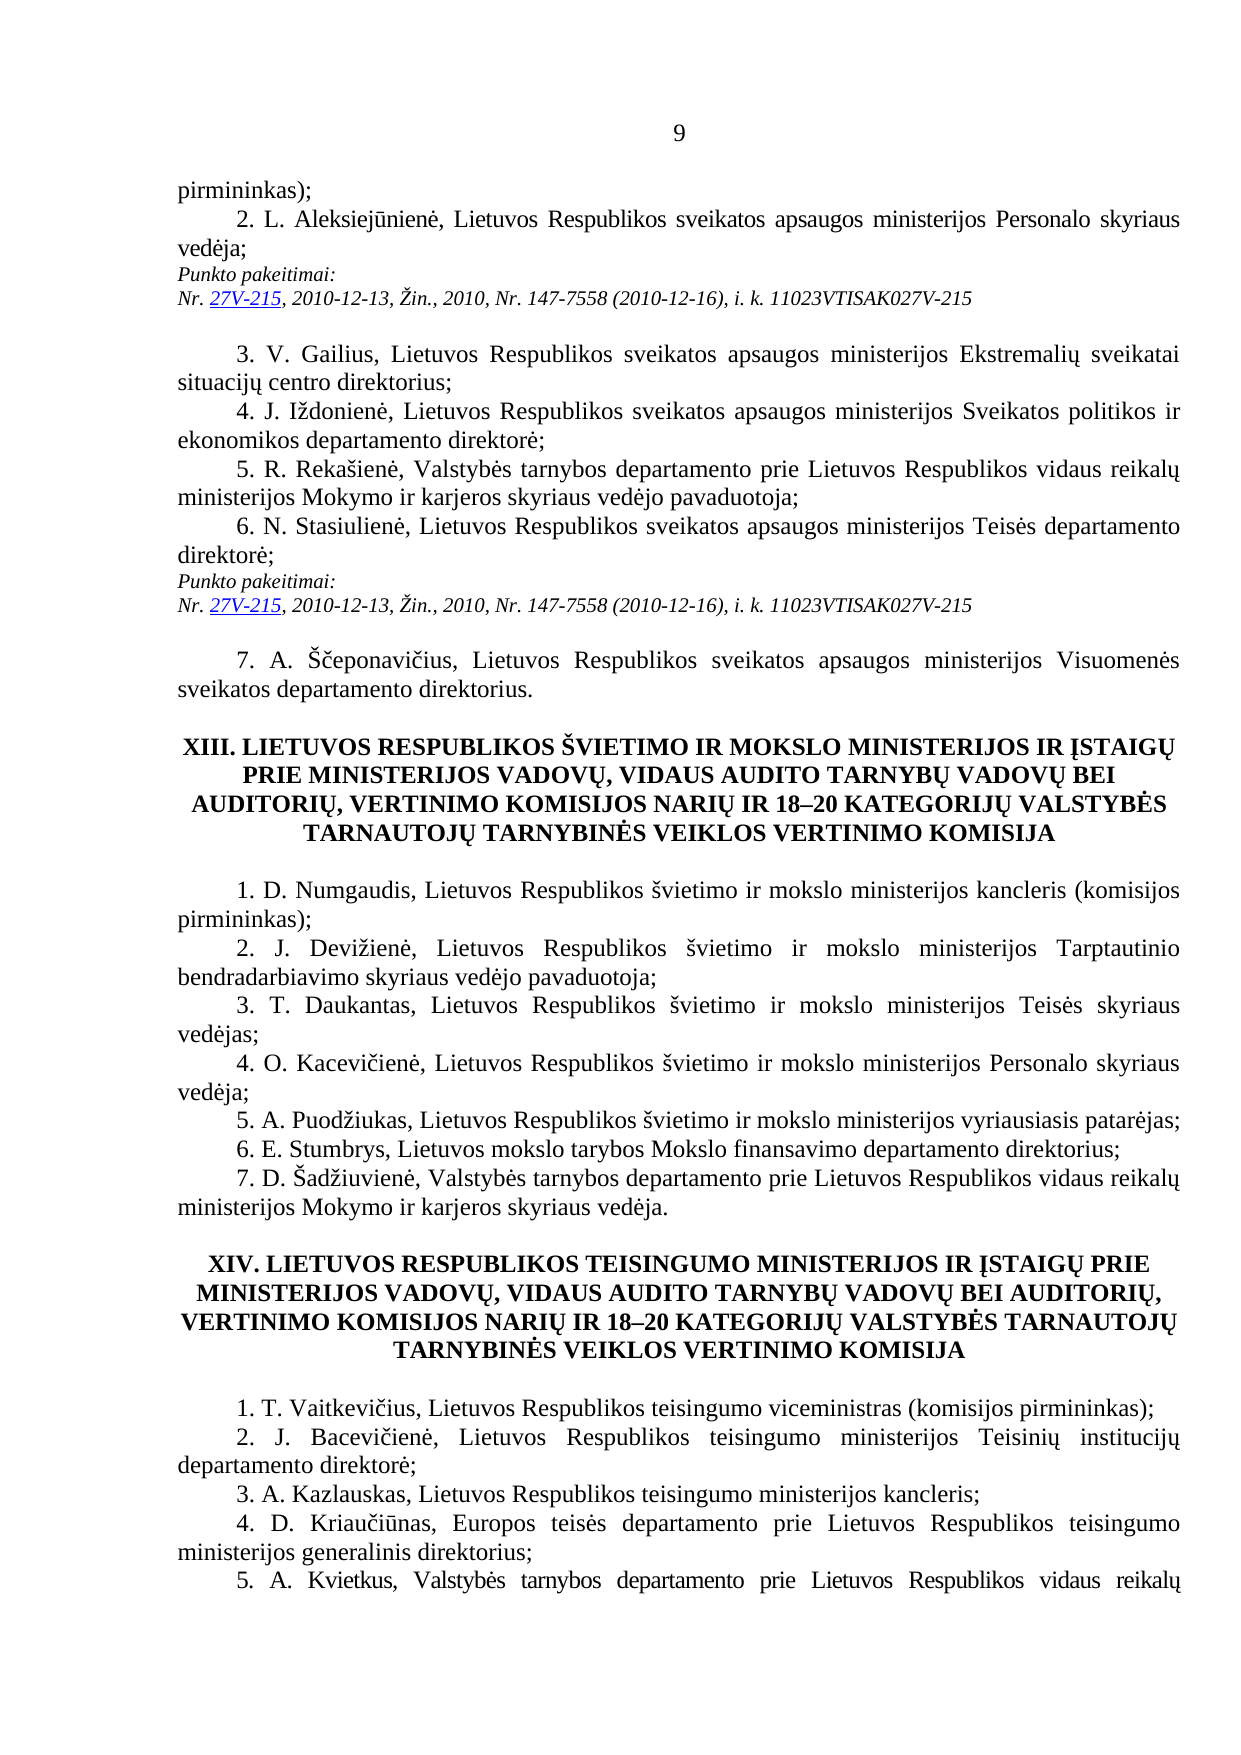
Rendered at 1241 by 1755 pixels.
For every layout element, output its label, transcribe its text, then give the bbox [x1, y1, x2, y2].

text 2. J. Devižienė, Lietuvos Respublikos švietimo ir mokslo ministerijos Tarptautinio bendradarbiavimo skyriaus vedėjo pavaduotoja; [177, 933, 1181, 991]
text 6. E. Stumbrys, Lietuvos mokslo tarybos Mokslo finansavimo departamento direktorius; [177, 1134, 1181, 1163]
text 3. A. Kazlauskas, Lietuvos Respublikos teisingumo ministerijos kancleris; [177, 1479, 1181, 1508]
text 4. D. Kriaučiūnas, Europos teisės departamento prie Lietuvos Respublikos teisingumo ministerijos generalinis direktorius; [177, 1508, 1181, 1566]
text Nr. 27V-215, 2010-12-13, Žin., 2010, Nr. 147-7558 (2010-12-16), i. k. 11023VTISAK027V-215 [177, 286, 1181, 310]
text 4. J. Iždonienė, Lietuvos Respublikos sveikatos apsaugos ministerijos Sveikatos politikos ir ekonomikos departamento direktorė; [177, 396, 1181, 454]
text 3. T. Daukantas, Lietuvos Respublikos švietimo ir mokslo ministerijos Teisės skyriaus vedėjas; [177, 991, 1181, 1048]
text 2. J. Bacevičienė, Lietuvos Respublikos teisingumo ministerijos Teisinių institucijų departamento direktorė; [177, 1422, 1181, 1479]
text 7. D. Šadžiuvienė, Valstybės tarnybos departamento prie Lietuvos Respublikos vidaus reikalų ministerijos Mokymo ir karjeros skyriaus vedėja. [177, 1163, 1181, 1221]
text Punkto pakeitimai: [177, 569, 1181, 593]
text 5. A. Kvietkus, Valstybės tarnybos departamento prie Lietuvos Respublikos vidaus reikalų [177, 1566, 1181, 1594]
text Nr. 27V-215, 2010-12-13, Žin., 2010, Nr. 147-7558 (2010-12-16), i. k. 11023VTISAK027V-215 [177, 593, 1181, 617]
text Punkto pakeitimai: [177, 262, 1181, 286]
text 4. O. Kacevičienė, Lietuvos Respublikos švietimo ir mokslo ministerijos Personalo skyriaus vedėja; [177, 1048, 1181, 1106]
text 3. V. Gailius, Lietuvos Respublikos sveikatos apsaugos ministerijos Ekstremalių sveikatai situacijų centro direktorius; [177, 339, 1181, 396]
text 1. D. Numgaudis, Lietuvos Respublikos švietimo ir mokslo ministerijos kancleris (komisijos pirmininkas); [177, 876, 1181, 933]
text XIV. LIETUVOS RESPUBLIKOS TEISINGUMO MINISTERIJOS IR ĮSTAIGŲ PRIE MINISTERIJOS VADOVŲ, VIDAUS AUDITO TARNYBŲ VADOVŲ BEI AUDITORIŲ, VERTINIMO KOMISIJOS NARIŲ IR 18–20 KATEGORIJŲ VALSTYBĖS TARNAUTOJŲ TARNYBINĖS VEIKLOS VERTINIMO KOMISIJA [177, 1249, 1181, 1364]
text 6. N. Stasiulienė, Lietuvos Respublikos sveikatos apsaugos ministerijos Teisės departamento direktorė; [177, 511, 1181, 569]
text XIII. LIETUVOS RESPUBLIKOS ŠVIETIMO IR MOKSLO MINISTERIJOS IR ĮSTAIGŲ PRIE MINISTERIJOS VADOVŲ, VIDAUS AUDITO TARNYBŲ VADOVŲ BEI AUDITORIŲ, VERTINIMO KOMISIJOS NARIŲ IR 18–20 KATEGORIJŲ VALSTYBĖS TARNAUTOJŲ TARNYBINĖS VEIKLOS VERTINIMO KOMISIJA [177, 732, 1181, 847]
text 5. R. Rekašienė, Valstybės tarnybos departamento prie Lietuvos Respublikos vidaus reikalų ministerijos Mokymo ir karjeros skyriaus vedėjo pavaduotoja; [177, 454, 1181, 511]
text pirmininkas); [177, 176, 1181, 204]
text 1. T. Vaitkevičius, Lietuvos Respublikos teisingumo viceministras (komisijos pirmininkas); [177, 1393, 1181, 1422]
text 2. L. Aleksiejūnienė, Lietuvos Respublikos sveikatos apsaugos ministerijos Personalo skyriaus vedėja; [177, 204, 1181, 262]
text 7. A. Ščeponavičius, Lietuvos Respublikos sveikatos apsaugos ministerijos Visuomenės sveikatos departamento direktorius. [177, 646, 1181, 703]
text 5. A. Puodžiukas, Lietuvos Respublikos švietimo ir mokslo ministerijos vyriausiasis patarėjas; [177, 1106, 1181, 1134]
